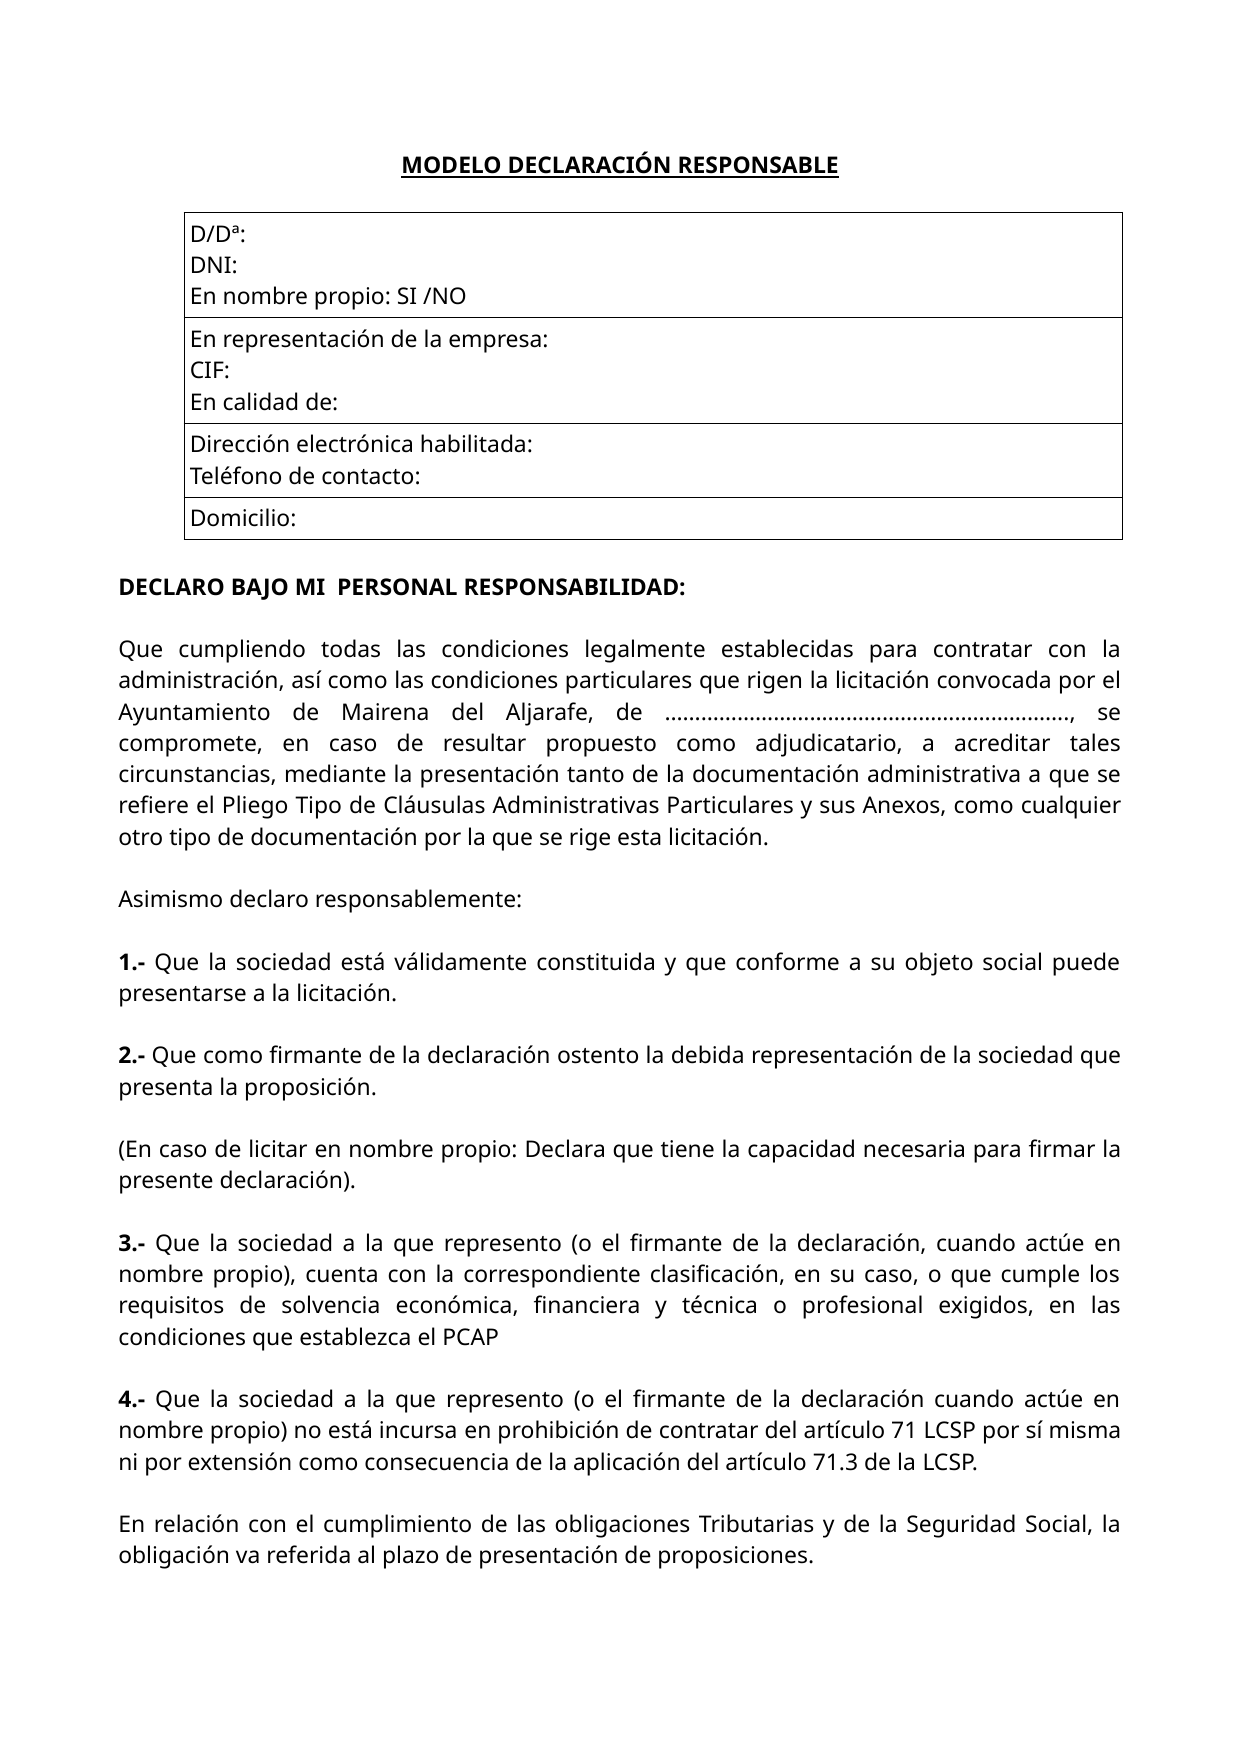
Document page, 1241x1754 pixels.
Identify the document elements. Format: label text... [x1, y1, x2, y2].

table_header D/Dª: DNI: En nombre propio: SI /NO [185, 213, 1122, 317]
text (En caso de licitar en nombre propio: Declara que tiene la capacidad necesaria para firmar la presente declaración). [118, 1133, 1122, 1196]
text 4.- Que la sociedad a la que represento (o el firmante de la declaración cuando actúe en nombre propio) no está incursa en prohibición de contratar del artículo 71 LCSP por sí misma ni por extensión como consecuencia de la aplicación del artículo 71.3 de la LCSP. [83, 1383, 1122, 1477]
text 1.- Que la sociedad está válidamente constituida y que conforme a su objeto social puede presentarse a la licitación. [118, 946, 1122, 1008]
table_cell En representación de la empresa: CIF: En calidad de: [185, 318, 1122, 422]
text DECLARO BAJO MI PERSONAL RESPONSABILIDAD: [118, 571, 1122, 602]
table_cell Dirección electrónica habilitada: Teléfono de contacto: [185, 424, 1122, 497]
text 3.- Que la sociedad a la que represento (o el firmante de la declaración, cuando actúe en nombre propio), cuenta con la correspondiente clasificación, en su caso, o que cumple los requisitos de solvencia económica, financiera y técnica o profesional exigidos, en las condiciones que establezca el PCAP [118, 1227, 1122, 1352]
text 2.- Que como firmante de la declaración ostento la debida representación de la sociedad que presenta la proposición. [118, 1039, 1122, 1102]
text Que cumpliendo todas las condiciones legalmente establecidas para contratar con la administración, así como las condiciones particulares que rigen la licitación convocada por el Ayuntamiento de Mairena del Aljarafe, de …………………………………………………………., se compromete, en caso de resultar propuesto como adjudicatario, a acreditar tales circunstancias, mediante la presentación tanto de la documentación administrativa a que se refiere el Pliego Tipo de Cláusulas Administrativas Particulares y sus Anexos, como cualquier otro tipo de documentación por la que se rige esta licitación. [118, 633, 1122, 852]
text Asimismo declaro responsablemente: [118, 883, 1122, 914]
table_cell Domicilio: [185, 498, 1122, 539]
text MODELO DECLARACIÓN RESPONSABLE [118, 149, 1122, 181]
text En relación con el cumplimiento de las obligaciones Tributarias y de la Seguridad Social, la obligación va referida al plazo de presentación de proposiciones. [83, 1508, 1122, 1571]
